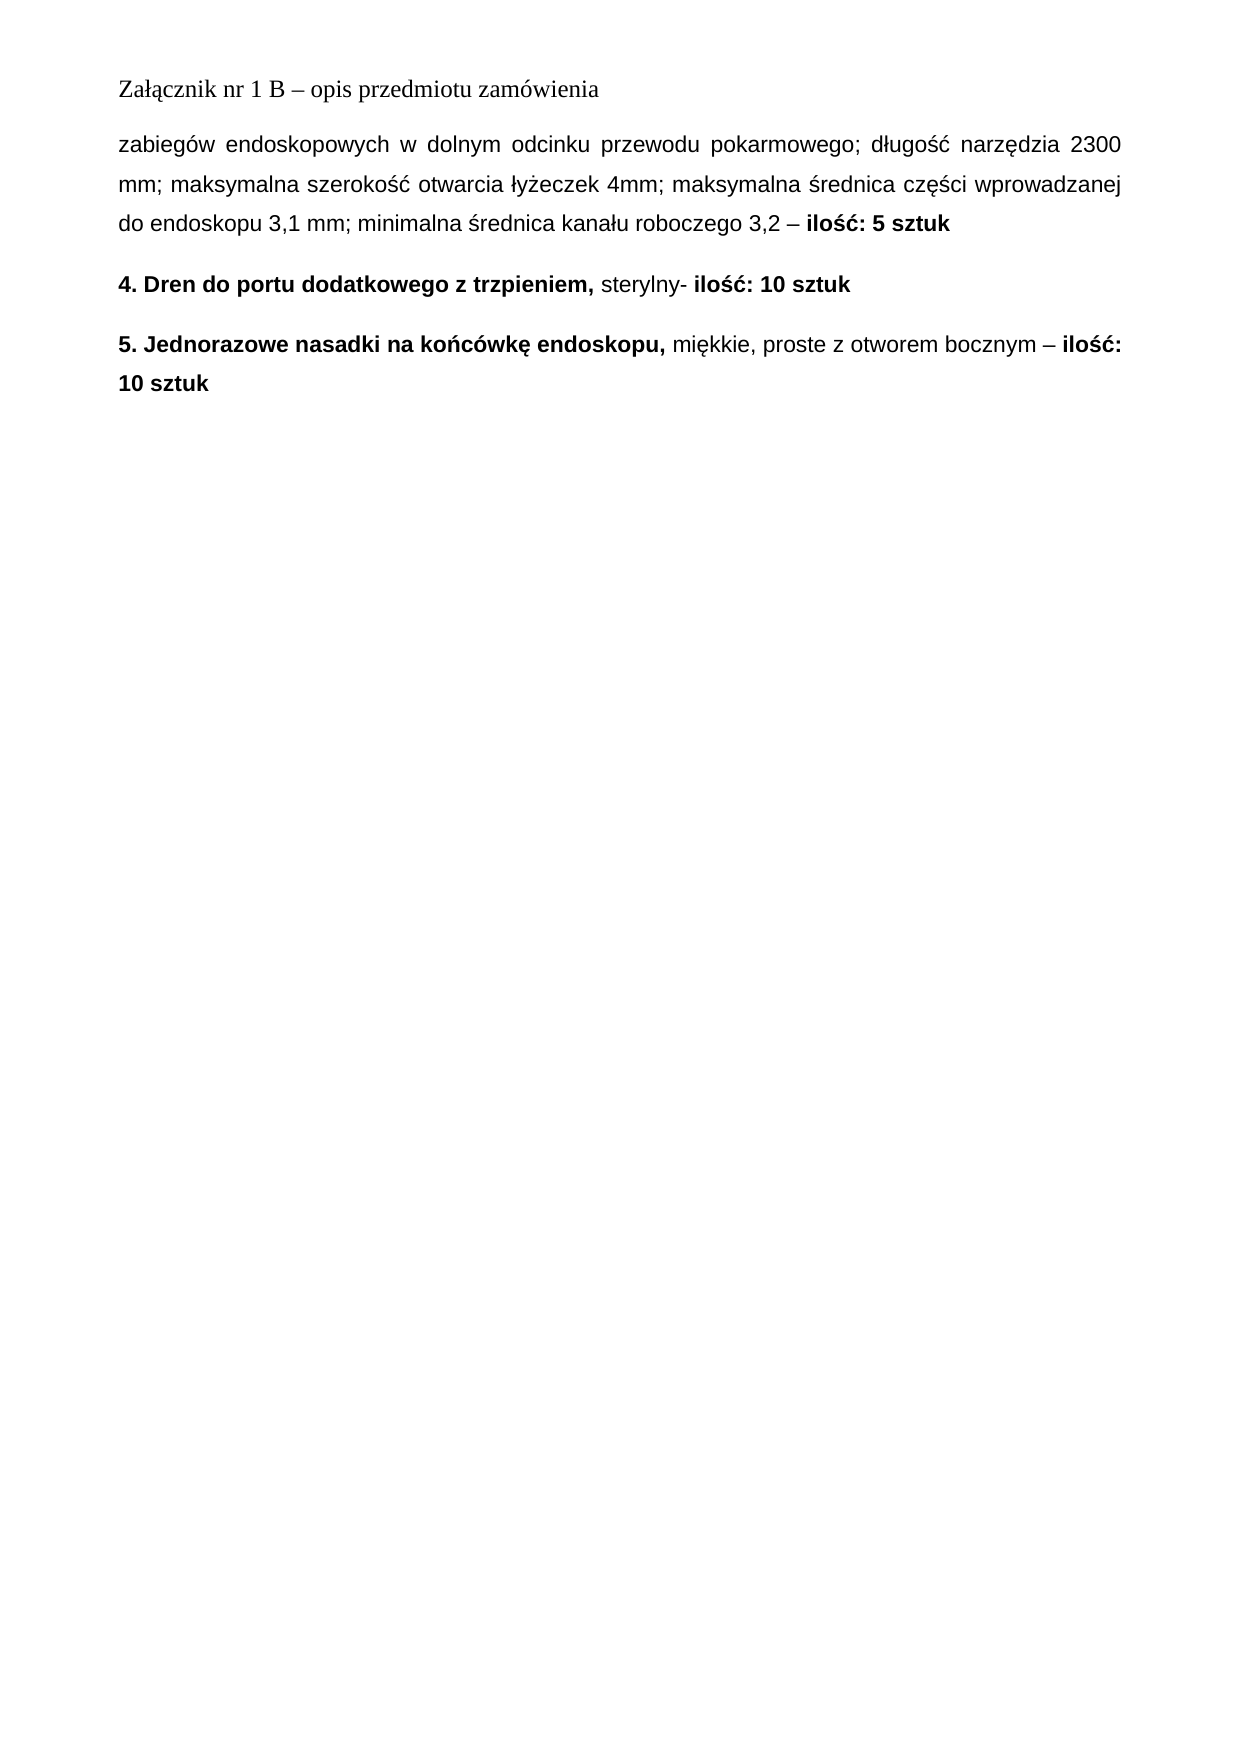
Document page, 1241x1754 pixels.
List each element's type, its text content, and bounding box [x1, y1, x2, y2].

list zabiegów endoskopowych w dolnym odcinku przewodu pokarmowego; długość narzędzia 2300 mm; maksymalna szerokość otwarcia łyżeczek 4mm; maksymalna średnica części wprowadzanej do endoskopu 3,1 mm; minimalna średnica kanału roboczego 3,2 – ilość: 5 sztuk [118, 131, 1122, 237]
list 5. Jednorazowe nasadki na końcówkę endoskopu, miękkie, proste z otworem bocznym – ilość: 10 sztuk [118, 331, 1122, 397]
list 4. Dren do portu dodatkowego z trzpieniem, sterylny- ilość: 10 sztuk [118, 271, 1122, 297]
